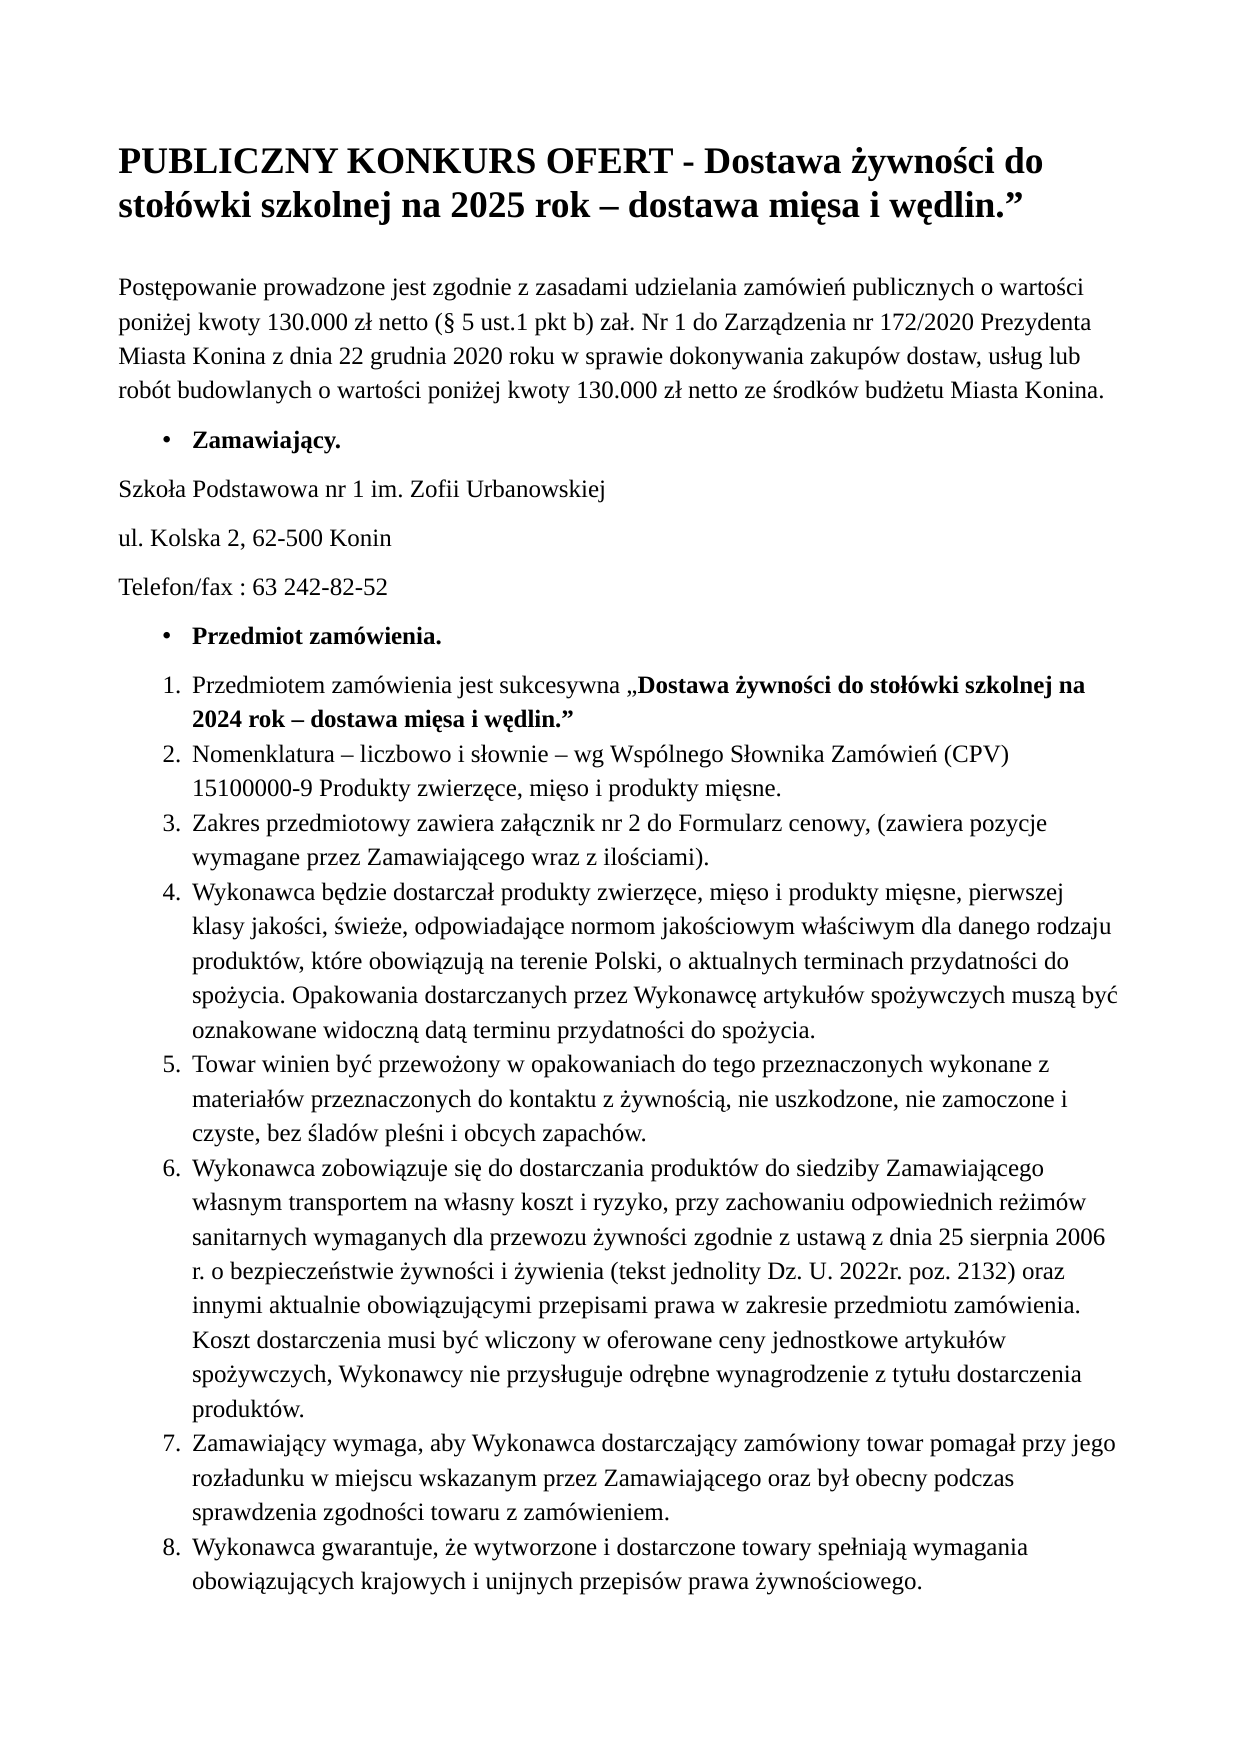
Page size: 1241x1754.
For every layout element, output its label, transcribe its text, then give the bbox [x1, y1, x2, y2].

list Towar winien być przewożony w opakowaniach do tego przeznaczonych wykonane z materiałów przeznaczonych do kontaktu z żywnością, nie uszkodzone, nie zamoczone i czyste, bez śladów pleśni i obcych zapachów. [162, 1049, 1122, 1147]
list Przedmiot zamówienia. [162, 621, 1122, 650]
list Wykonawca będzie dostarczał produkty zwierzęce, mięso i produkty mięsne, pierwszej klasy jakości, świeże, odpowiadające normom jakościowym właściwym dla danego rodzaju produktów, które obowiązują na terenie Polski, o aktualnych terminach przydatności do spożycia. Opakowania dostarczanych przez Wykonawcę artykułów spożywczych muszą być oznakowane widoczną datą terminu przydatności do spożycia. [162, 877, 1122, 1043]
text Postępowanie prowadzone jest zgodnie z zasadami udzielania zamówień publicznych o wartości poniżej kwoty 130.000 zł netto (§ 5 ust.1 pkt b) zał. Nr 1 do Zarządzenia nr 172/2020 Prezydenta Miasta Konina z dnia 22 grudnia 2020 roku w sprawie dokonywania zakupów dostaw, usług lub robót budowlanych o wartości poniżej kwoty 130.000 zł netto ze środków budżetu Miasta Konina. [118, 272, 1122, 404]
list Nomenklatura – liczbowo i słownie – wg Wspólnego Słownika Zamówień (CPV) 15100000-9 Produkty zwierzęce, mięso i produkty mięsne. [162, 739, 1122, 802]
list Zamawiający. [162, 425, 1122, 453]
text ul. Kolska 2, 62-500 Konin [118, 523, 1122, 552]
text Szkoła Podstawowa nr 1 im. Zofii Urbanowskiej [118, 474, 1122, 502]
list Wykonawca zobowiązuje się do dostarczania produktów do siedziby Zamawiającego własnym transportem na własny koszt i ryzyko, przy zachowaniu odpowiednich reżimów sanitarnych wymaganych dla przewozu żywności zgodnie z ustawą z dnia 25 sierpnia 2006 r. o bezpieczeństwie żywności i żywienia (tekst jednolity Dz. U. 2022r. poz. 2132) oraz innymi aktualnie obowiązującymi przepisami prawa w zakresie przedmiotu zamówienia. Koszt dostarczenia musi być wliczony w oferowane ceny jednostkowe artykułów spożywczych, Wykonawcy nie przysługuje odrębne wynagrodzenie z tytułu dostarczenia produktów. [162, 1153, 1122, 1423]
list Wykonawca gwarantuje, że wytworzone i dostarczone towary spełniają wymagania obowiązujących krajowych i unijnych przepisów prawa żywnościowego. [162, 1532, 1122, 1595]
text Telefon/fax : 63 242-82-52 [118, 572, 1122, 601]
list Zakres przedmiotowy zawiera załącznik nr 2 do Formularz cenowy, (zawiera pozycje wymagane przez Zamawiającego wraz z ilościami). [162, 808, 1122, 871]
list Przedmiotem zamówienia jest sukcesywna „Dostawa żywności do stołówki szkolnej na 2024 rok – dostawa mięsa i wędlin.” [162, 670, 1122, 733]
list Zamawiający wymaga, aby Wykonawca dostarczający zamówiony towar pomagał przy jego rozładunku w miejscu wskazanym przez Zamawiającego oraz był obecny podczas sprawdzenia zgodności towaru z zamówieniem. [162, 1428, 1122, 1526]
subtitle PUBLICZNY KONKURS OFERT - Dostawa żywności do stołówki szkolnej na 2025 rok – dostawa mięsa i wędlin.” [118, 139, 1122, 225]
